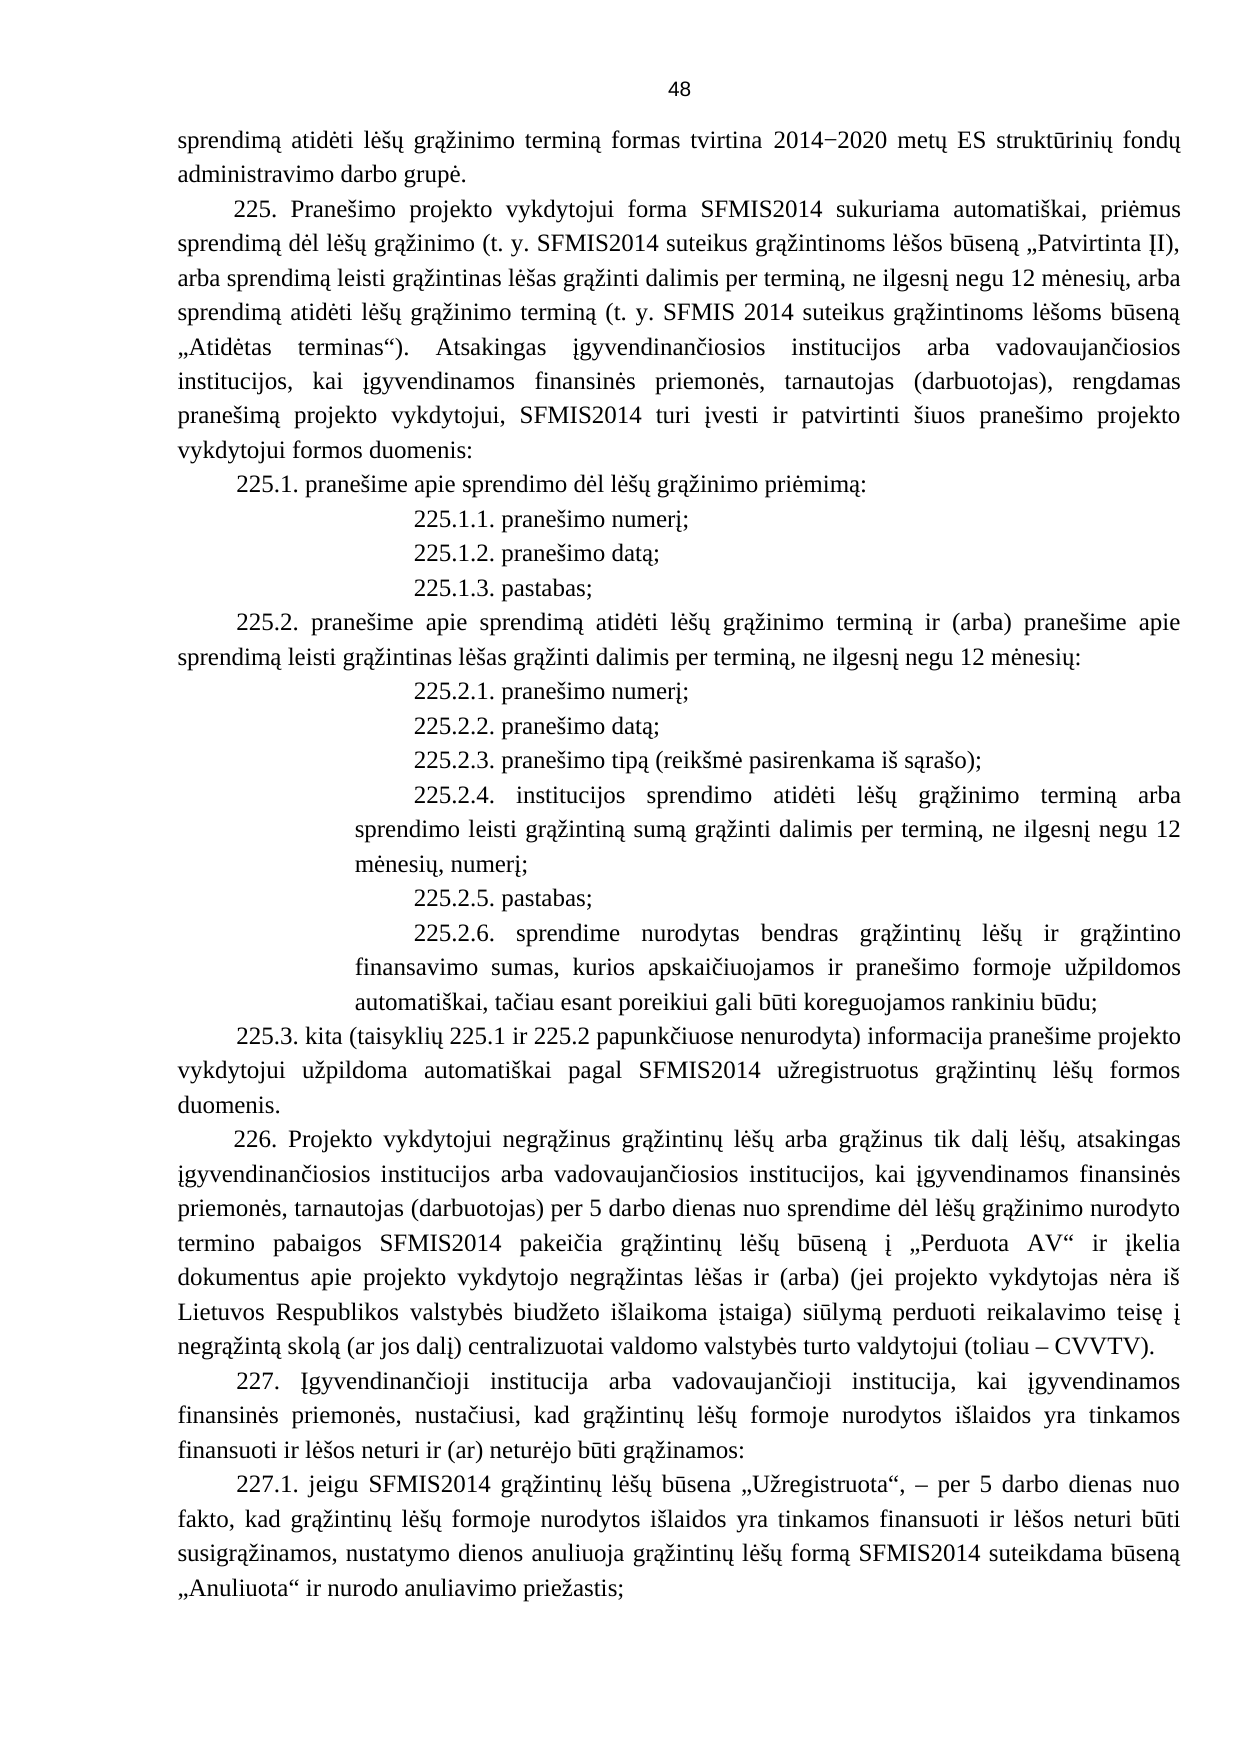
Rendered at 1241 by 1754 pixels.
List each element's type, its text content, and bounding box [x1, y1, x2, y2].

text 225.2.5. pastabas; [354, 883, 1181, 912]
text 227. Įgyvendinančioji institucija arba vadovaujančioji institucija, kai įgyvendinamos finansinės priemonės, nustačiusi, kad grąžintinų lėšų formoje nurodytos išlaidos yra tinkamos finansuoti ir lėšos neturi ir (ar) neturėjo būti grąžinamos: [177, 1366, 1181, 1464]
text 225.2.6. sprendime nurodytas bendras grąžintinų lėšų ir grąžintino finansavimo sumas, kurios apskaičiuojamos ir pranešimo formoje užpildomos automatiškai, tačiau esant poreikiui gali būti koreguojamos rankiniu būdu; [354, 918, 1181, 1015]
text 225. Pranešimo projekto vykdytojui forma SFMIS2014 sukuriama automatiškai, priėmus sprendimą dėl lėšų grąžinimo (t. y. SFMIS2014 suteikus grąžintinoms lėšos būseną „Patvirtinta ĮI), arba sprendimą leisti grąžintinas lėšas grąžinti dalimis per terminą, ne ilgesnį negu 12 mėnesių, arba sprendimą atidėti lėšų grąžinimo terminą (t. y. SFMIS 2014 suteikus grąžintinoms lėšoms būseną „Atidėtas terminas“). Atsakingas įgyvendinančiosios institucijos arba vadovaujančiosios institucijos, kai įgyvendinamos finansinės priemonės, tarnautojas (darbuotojas), rengdamas pranešimą projekto vykdytojui, SFMIS2014 turi įvesti ir patvirtinti šiuos pranešimo projekto vykdytojui formos duomenis: [177, 194, 1181, 464]
text 227.1. jeigu SFMIS2014 grąžintinų lėšų būsena „Užregistruota“, – per 5 darbo dienas nuo fakto, kad grąžintinų lėšų formoje nurodytos išlaidos yra tinkamos finansuoti ir lėšos neturi būti susigrąžinamos, nustatymo dienos anuliuoja grąžintinų lėšų formą SFMIS2014 suteikdama būseną „Anuliuota“ ir nurodo anuliavimo priežastis; [177, 1469, 1181, 1602]
text 225.1.3. pastabas; [354, 573, 1181, 602]
text 225.1. pranešime apie sprendimo dėl lėšų grąžinimo priėmimą: [177, 469, 1181, 498]
text 225.2.1. pranešimo numerį; [354, 676, 1181, 705]
text 225.2.4. institucijos sprendimo atidėti lėšų grąžinimo terminą arba sprendimo leisti grąžintiną sumą grąžinti dalimis per terminą, ne ilgesnį negu 12 mėnesių, numerį; [354, 780, 1181, 877]
text 225.1.2. pranešimo datą; [354, 538, 1181, 567]
text 225.3. kita (taisyklių 225.1 ir 225.2 papunkčiuose nenurodyta) informacija pranešime projekto vykdytojui užpildoma automatiškai pagal SFMIS2014 užregistruotus grąžintinų lėšų formos duomenis. [177, 1021, 1181, 1119]
text 225.2.2. pranešimo datą; [354, 711, 1181, 739]
text 225.2.3. pranešimo tipą (reikšmė pasirenkama iš sąrašo); [354, 745, 1181, 774]
text 225.2. pranešime apie sprendimą atidėti lėšų grąžinimo terminą ir (arba) pranešime apie sprendimą leisti grąžintinas lėšas grąžinti dalimis per terminą, ne ilgesnį negu 12 mėnesių: [177, 607, 1181, 671]
text 225.1.1. pranešimo numerį; [354, 504, 1181, 533]
text sprendimą atidėti lėšų grąžinimo terminą formas tvirtina 2014−2020 metų ES struktūrinių fondų administravimo darbo grupė. [177, 125, 1181, 188]
text 226. Projekto vykdytojui negrąžinus grąžintinų lėšų arba grąžinus tik dalį lėšų, atsakingas įgyvendinančiosios institucijos arba vadovaujančiosios institucijos, kai įgyvendinamos finansinės priemonės, tarnautojas (darbuotojas) per 5 darbo dienas nuo sprendime dėl lėšų grąžinimo nurodyto termino pabaigos SFMIS2014 pakeičia grąžintinų lėšų būseną į „Perduota AV“ ir įkelia dokumentus apie projekto vykdytojo negrąžintas lėšas ir (arba) (jei projekto vykdytojas nėra iš Lietuvos Respublikos valstybės biudžeto išlaikoma įstaiga) siūlymą perduoti reikalavimo teisę į negrąžintą skolą (ar jos dalį) centralizuotai valdomo valstybės turto valdytojui (toliau – CVVTV). [177, 1124, 1181, 1360]
